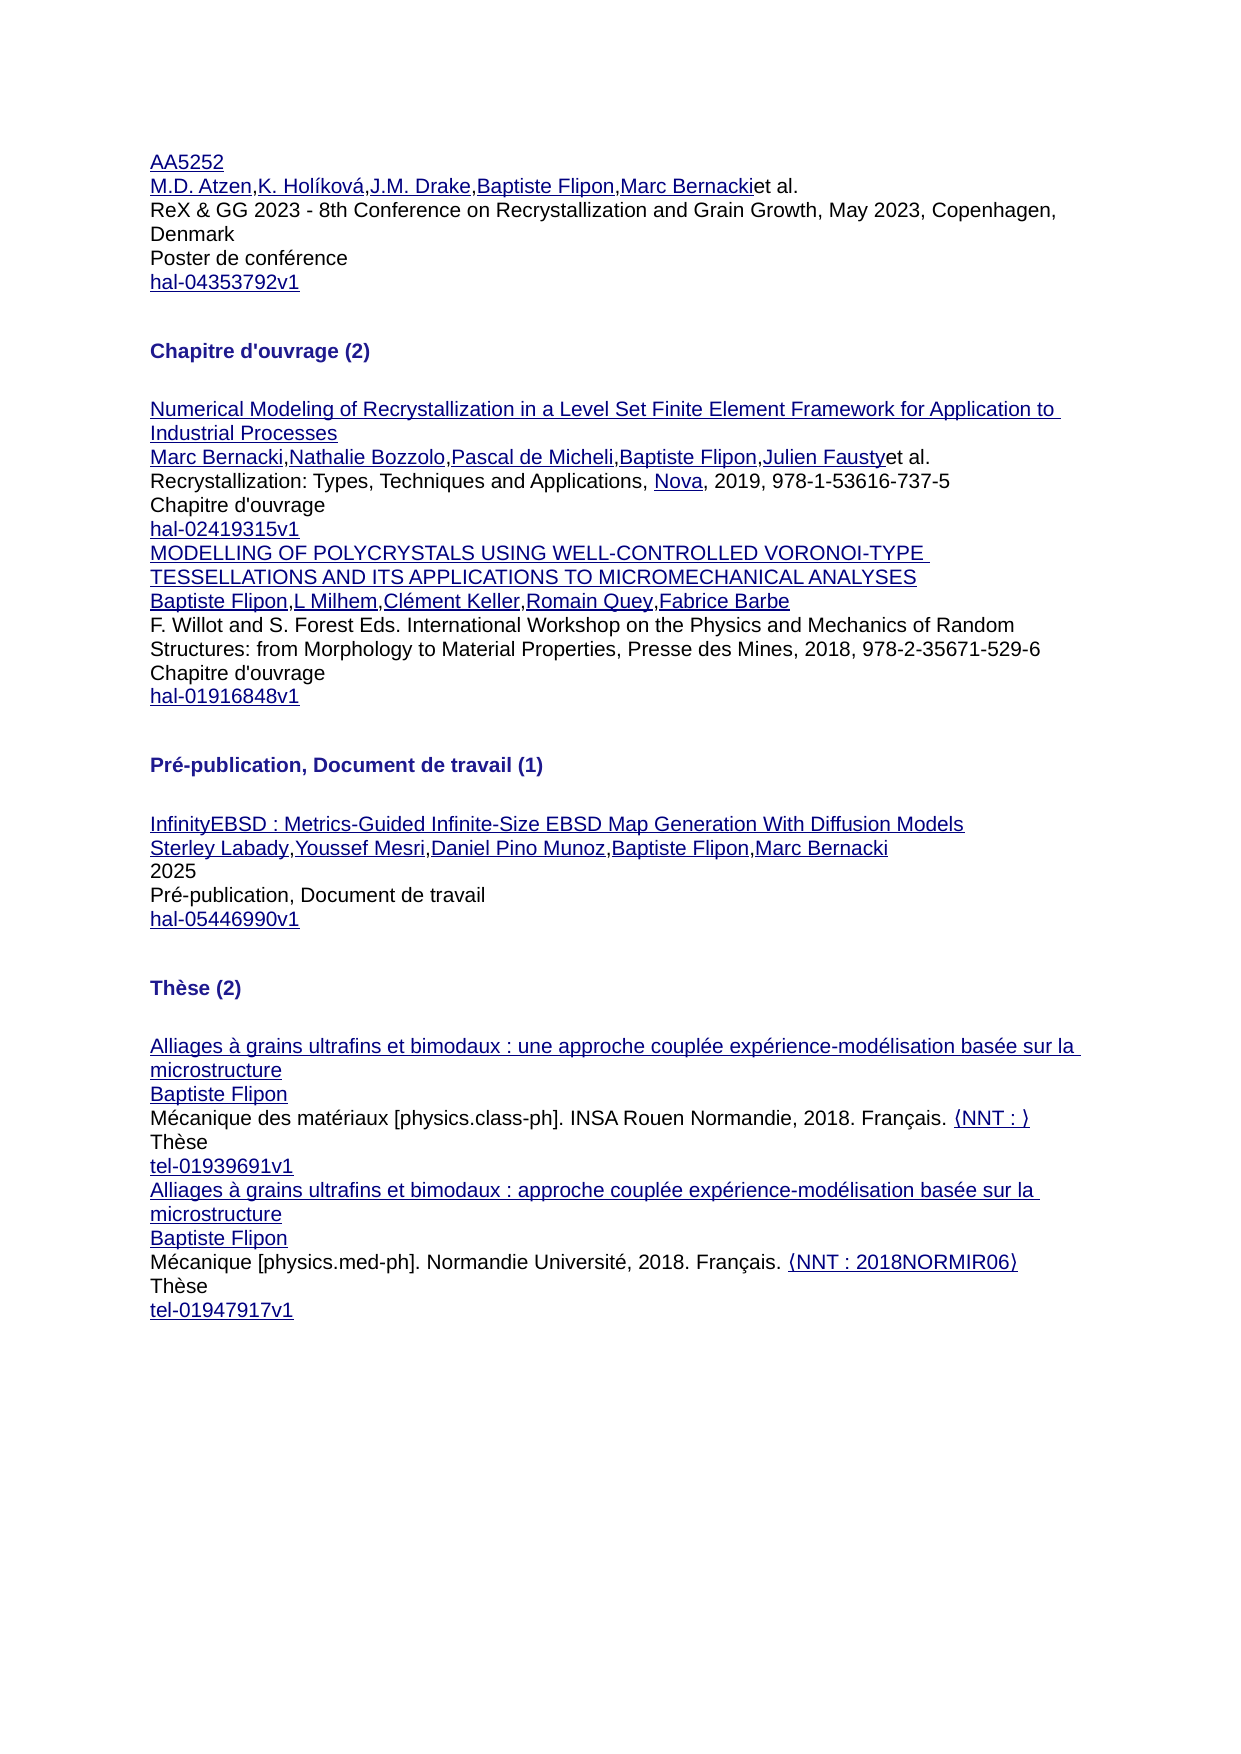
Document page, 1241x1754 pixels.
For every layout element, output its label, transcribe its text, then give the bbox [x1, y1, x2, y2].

table_cell MODELLING OF POLYCRYSTALS USING WELL-CONTROLLED VORONOI-TYPE TESSELLATIONS AND ITS APPLICATIONS TO MICROMECHANICAL ANALYSES Baptiste Flipon,L Milhem,Clément Keller,Romain Quey,Fabrice Barbe F. Willot and S. Forest Eds. International Workshop on the Physics and Mechanics of Random Structures: from Morphology to Material Properties, Presse des Mines, 2018, 978-2-35671-529-6 Chapitre d'ouvrage hal-01916848v1 [150, 541, 1090, 708]
table_cell Alliages à grains ultrafins et bimodaux : approche couplée expérience-modélisation basée sur la microstructure Baptiste Flipon Mécanique [physics.med-ph]. Normandie Université, 2018. Français. ⟨NNT : 2018NORMIR06⟩ Thèse tel-01947917v1 [150, 1178, 1090, 1322]
table_header Alliages à grains ultrafins et bimodaux : une approche couplée expérience-modélisation basée sur la microstructure Baptiste Flipon Mécanique des matériaux [physics.class-ph]. INSA Rouen Normandie, 2018. Français. ⟨NNT : ⟩ Thèse tel-01939691v1 [150, 1034, 1090, 1178]
table_header Experimental determination of the parameters for abnormal grain growth in the aluminum alloy AA5252 M.D. Atzen,K. Holíková,J.M. Drake,Baptiste Flipon,Marc Bernackiet al. ReX & GG 2023 - 8th Conference on Recrystallization and Grain Growth, May 2023, Copenhagen, Denmark Poster de conférence hal-04353792v1 [150, 150, 1090, 294]
subtitle Chapitre d'ouvrage (2) [150, 338, 1090, 362]
subtitle Pré-publication, Document de travail (1) [150, 753, 1090, 777]
subtitle Thèse (2) [150, 976, 1090, 1000]
table_header InfinityEBSD : Metrics-Guided Infinite-Size EBSD Map Generation With Diffusion Models Sterley Labady,Youssef Mesri,Daniel Pino Munoz,Baptiste Flipon,Marc Bernacki 2025 Pré-publication, Document de travail hal-05446990v1 [150, 811, 1090, 931]
table_header Numerical Modeling of Recrystallization in a Level Set Finite Element Framework for Application to Industrial Processes Marc Bernacki,Nathalie Bozzolo,Pascal de Micheli,Baptiste Flipon,Julien Faustyet al. Recrystallization: Types, Techniques and Applications, Nova, 2019, 978-1-53616-737-5 Chapitre d'ouvrage hal-02419315v1 [150, 397, 1090, 541]
